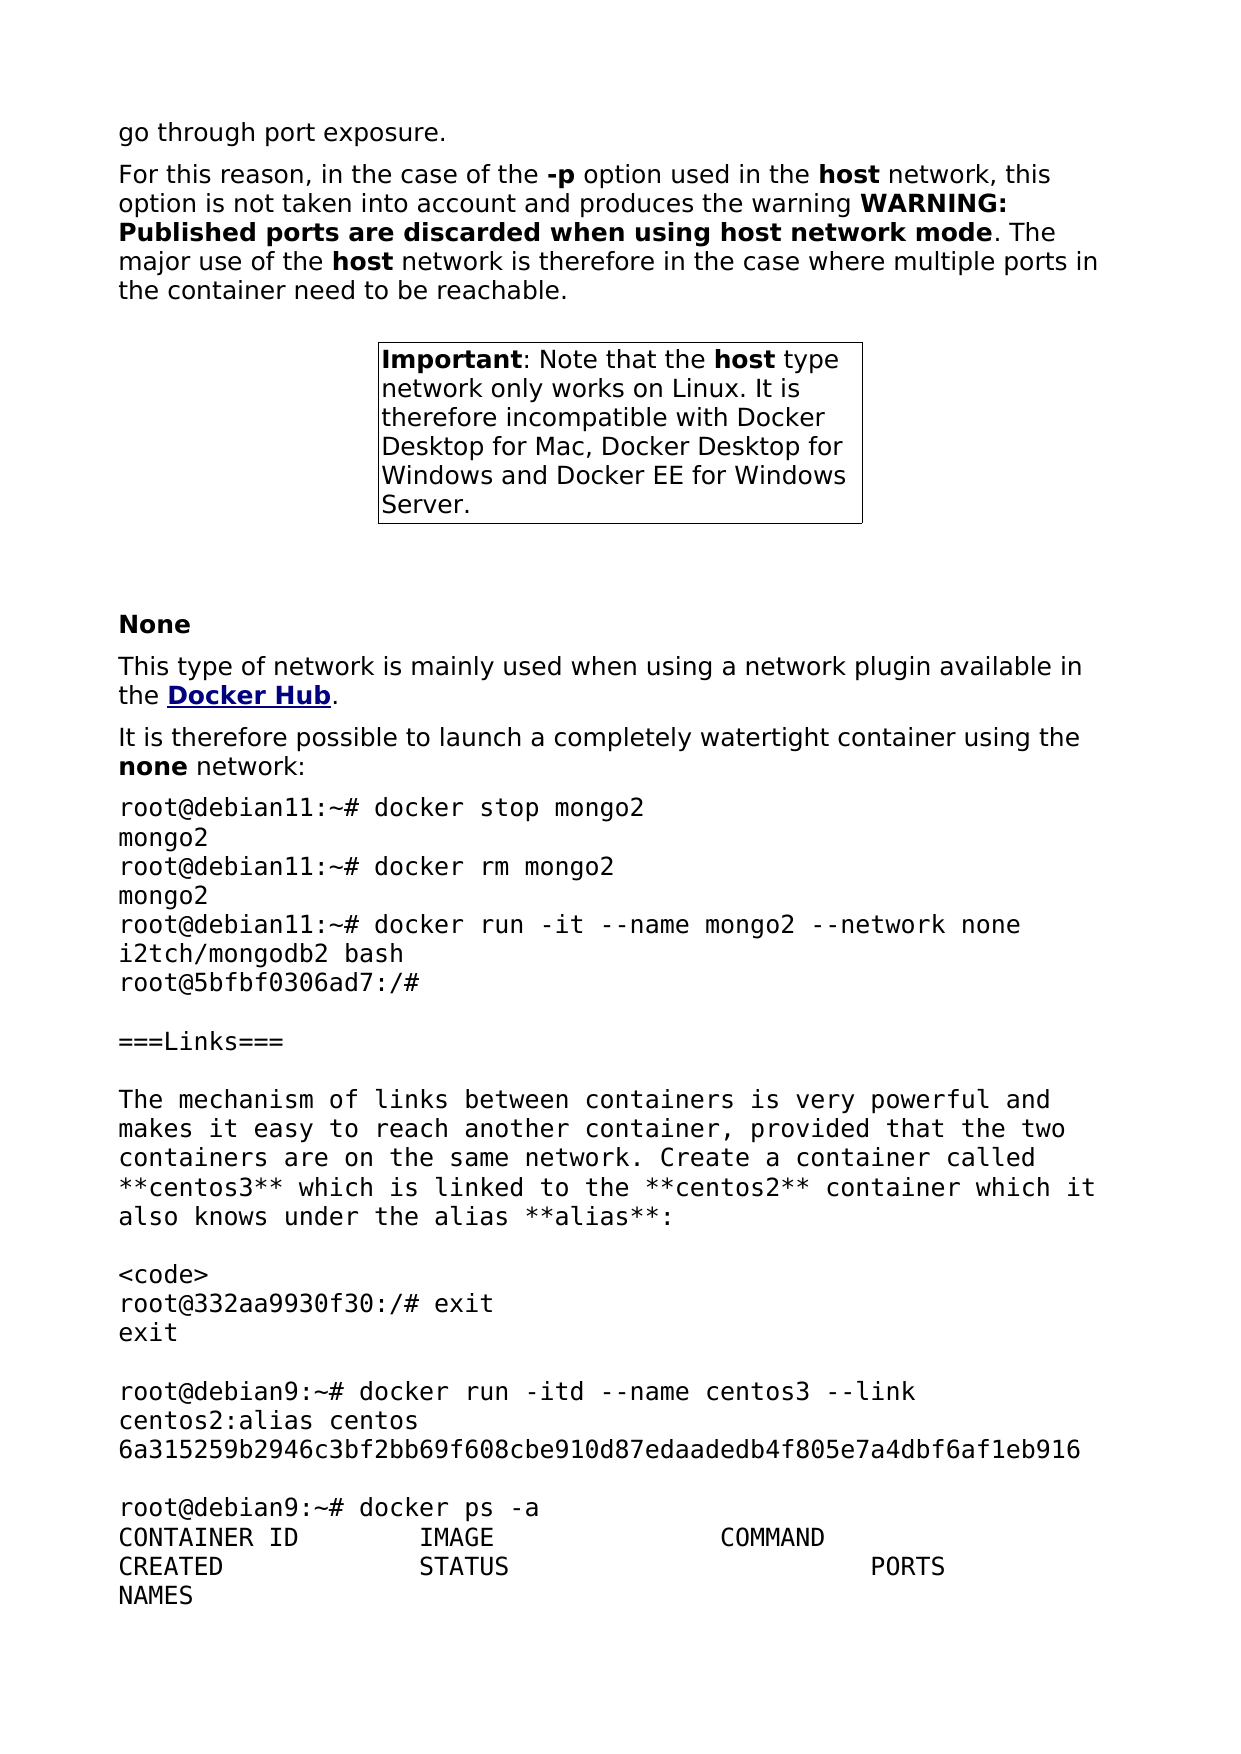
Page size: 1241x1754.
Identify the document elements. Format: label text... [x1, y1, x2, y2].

text go through port exposure. [118, 118, 1122, 147]
text It is therefore possible to launch a completely watertight container using the none network: [118, 723, 1122, 781]
text root@debian11:~# docker stop mongo2 mongo2 root@debian11:~# docker rm mongo2 mongo2 root@debian11:~# docker run -it --name mongo2 --network none i2tch/mongodb2 bash root@5bfbf0306ad7:/# ===Links=== The mechanism of links between containers is very powerful and makes it easy to reach another container, provided that the two containers are on the same network. Create a container called **centos3** which is linked to the **centos2** container which it also knows under the alias **alias**: <code> root@332aa9930f30:/# exit exit root@debian9:~# docker run -itd --name centos3 --link centos2:alias centos 6a315259b2946c3bf2bb69f608cbe910d87edaadedb4f805e7a4dbf6af1eb916 root@debian9:~# docker ps -a CONTAINER ID IMAGE COMMAND CREATED STATUS PORTS NAMES [118, 793, 1122, 1610]
table_header Important: Note that the host type network only works on Linux. It is therefore incompatible with Docker Desktop for Mac, Docker Desktop for Windows and Docker EE for Windows Server. [379, 343, 862, 523]
text This type of network is mainly used when using a network plugin available in the Docker Hub. [118, 652, 1122, 710]
subtitle None [118, 610, 1122, 639]
text For this reason, in the case of the -p option used in the host network, this option is not taken into account and produces the warning WARNING: Published ports are discarded when using host network mode. The major use of the host network is therefore in the case where multiple ports in the container need to be reachable. [118, 160, 1122, 306]
